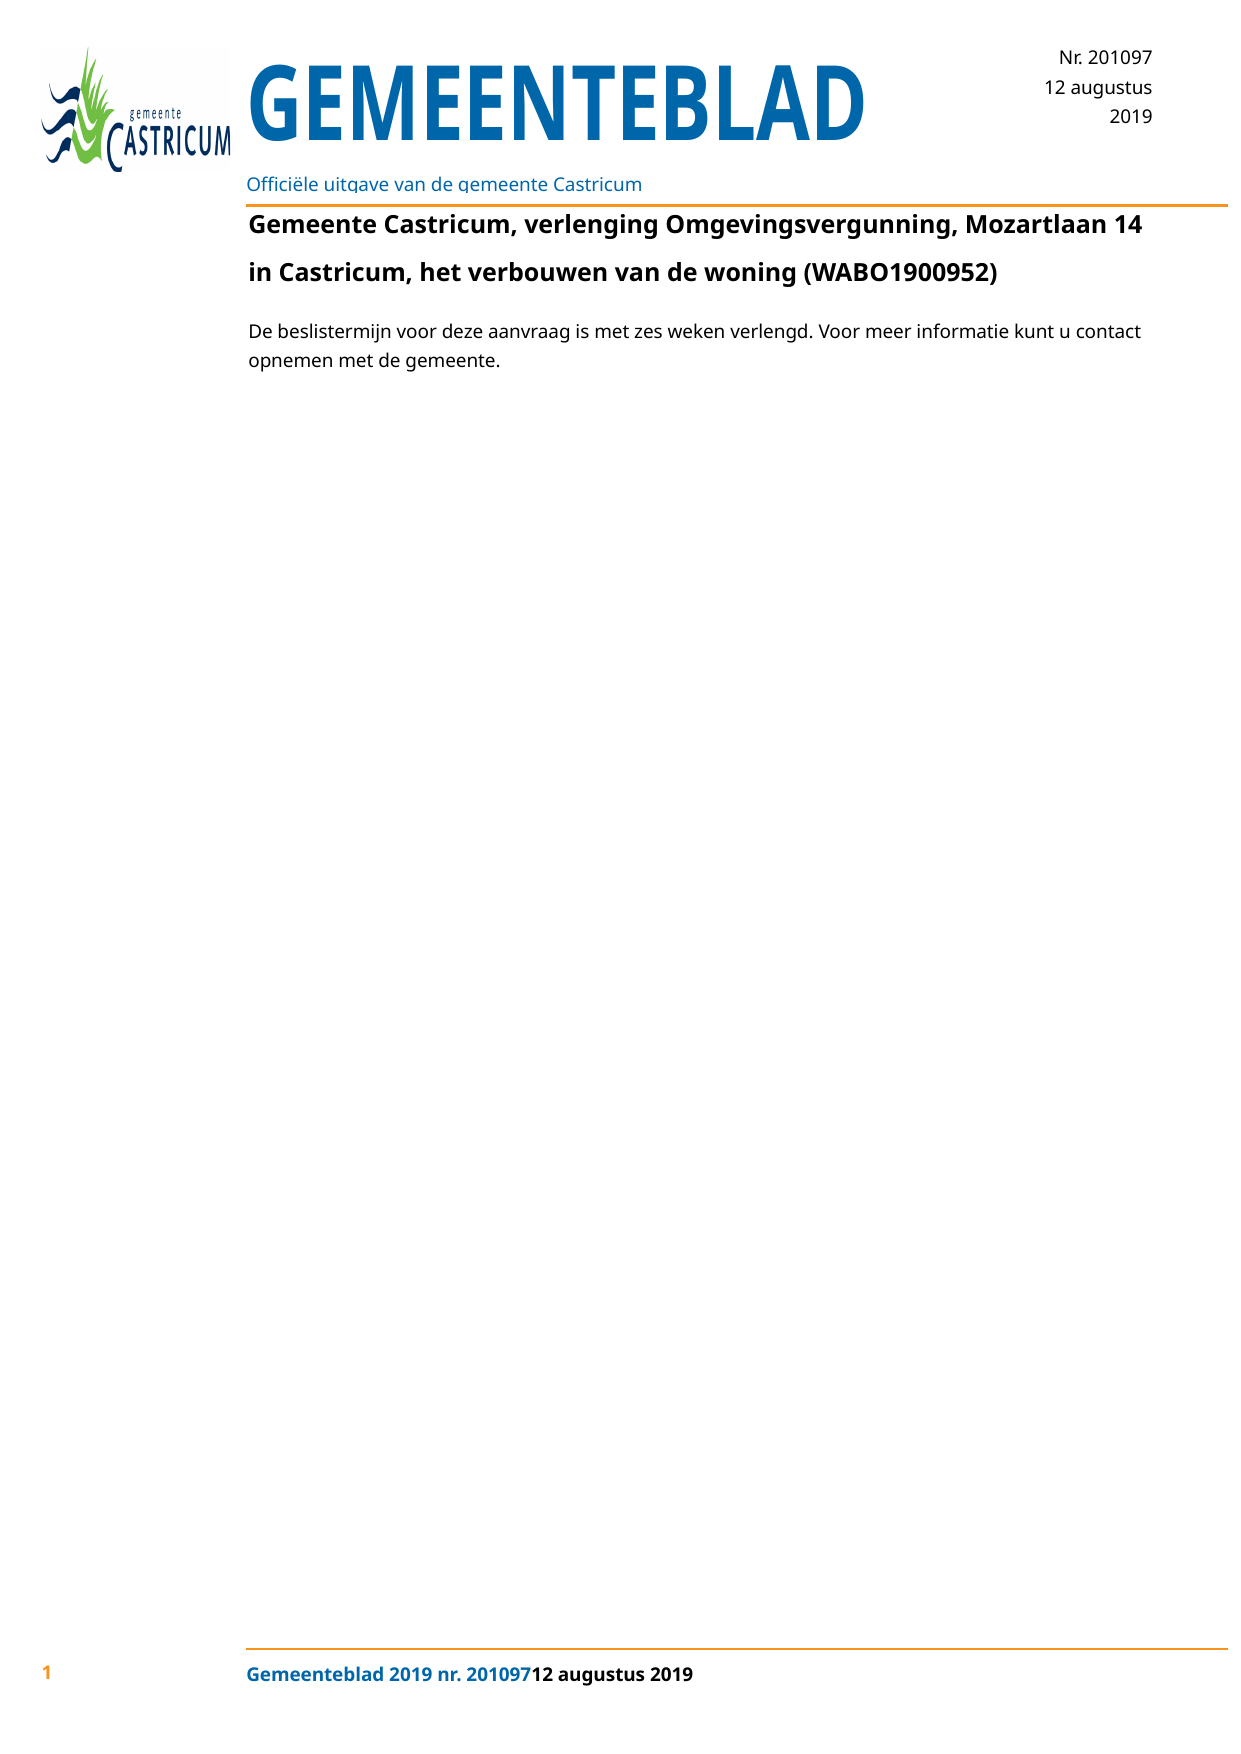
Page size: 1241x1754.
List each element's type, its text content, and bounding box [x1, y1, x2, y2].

text Gemeente Castricum, verlenging Omgevingsvergunning, Mozartlaan 14 in Castricum, het verbouwen van de woning (WABO1900952) [248, 207, 1152, 288]
text De beslistermijn voor deze aanvraag is met zes weken verlengd. Voor meer informatie kunt u contact opnemen met de gemeente. [248, 318, 1152, 373]
picture [41, 47, 231, 172]
